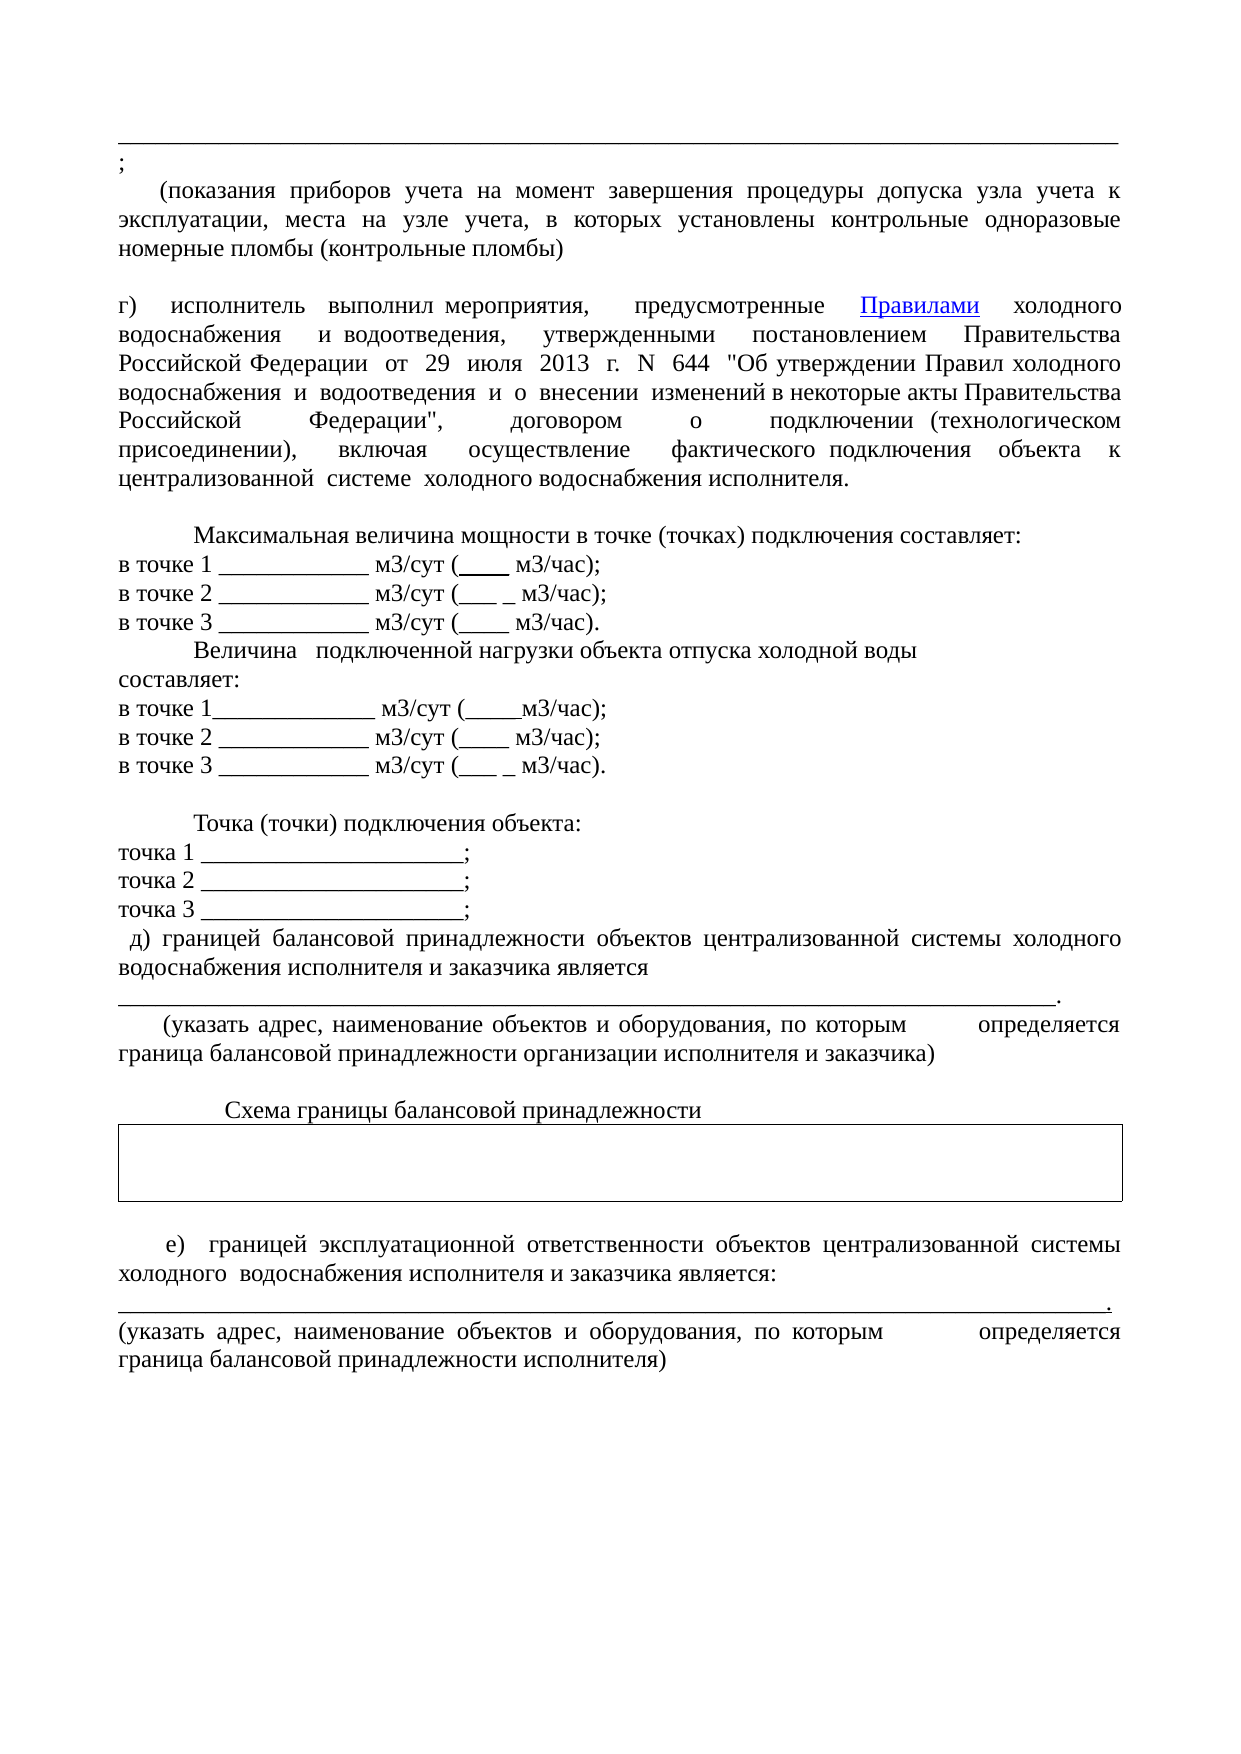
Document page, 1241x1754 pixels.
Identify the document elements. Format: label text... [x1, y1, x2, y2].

text е) границей эксплуатационной ответственности объектов централизованной системы холодного водоснабжения исполнителя и заказчика является: [118, 1229, 1122, 1287]
text ________________________________________________________________________________; [118, 118, 1122, 176]
text Величина подключенной нагрузки объекта отпуска холодной воды [118, 636, 1122, 664]
text (указать адрес, наименование объектов и оборудования, по которым определяется граница балансовой принадлежности организации исполнителя и заказчика) [118, 1009, 1122, 1067]
text точка 3 _____________________; [118, 894, 1122, 923]
table_header [119, 1125, 1122, 1201]
text точка 1 _____________________; [118, 837, 1122, 866]
text _______________________________________________________________________________. [118, 1287, 1122, 1316]
text Максимальная величина мощности в точке (точках) подключения составляет: [118, 521, 1122, 549]
text в точке 1_____________ м3/сут (____ м3/час); [118, 693, 1122, 722]
text г) исполнитель выполнил мероприятия, предусмотренные Правилами холодного водоснабжения и водоотведения, утвержденными постановлением Правительства Российской Федерации от 29 июля 2013 г. N 644 "Об утверждении Правил холодного водоснабжения и водоотведения и о внесении изменений в некоторые акты Правительства Российской Федерации", договором о подключении (технологическом присоединении), включая осуществление фактического подключения объекта к централизованной системе холодного водоснабжения исполнителя. [118, 291, 1122, 492]
text точка 2 _____________________; [118, 866, 1122, 894]
text в точке 1 ____________ м3/сут (____ м3/час); [118, 549, 1122, 578]
text в точке 2 ____________ м3/сут (____ м3/час); [118, 722, 1122, 751]
text Схема границы балансовой принадлежности [118, 1096, 1122, 1124]
text в точке 3 ____________ м3/сут (___ _ м3/час). [118, 751, 1122, 779]
text (показания приборов учета на момент завершения процедуры допуска узла учета к эксплуатации, места на узле учета, в которых установлены контрольные одноразовые номерные пломбы (контрольные пломбы) [118, 176, 1122, 262]
text (указать адрес, наименование объектов и оборудования, по которым определяется граница балансовой принадлежности исполнителя) [118, 1316, 1122, 1373]
text д) границей балансовой принадлежности объектов централизованной системы холодного водоснабжения исполнителя и заказчика является [118, 923, 1122, 981]
text ___________________________________________________________________________. [118, 981, 1122, 1009]
text составляет: [118, 664, 1122, 693]
text в точке 3 ____________ м3/сут (____ м3/час). [118, 607, 1122, 636]
text в точке 2 ____________ м3/сут (___ _ м3/час); [118, 578, 1122, 607]
text Точка (точки) подключения объекта: [118, 808, 1122, 837]
